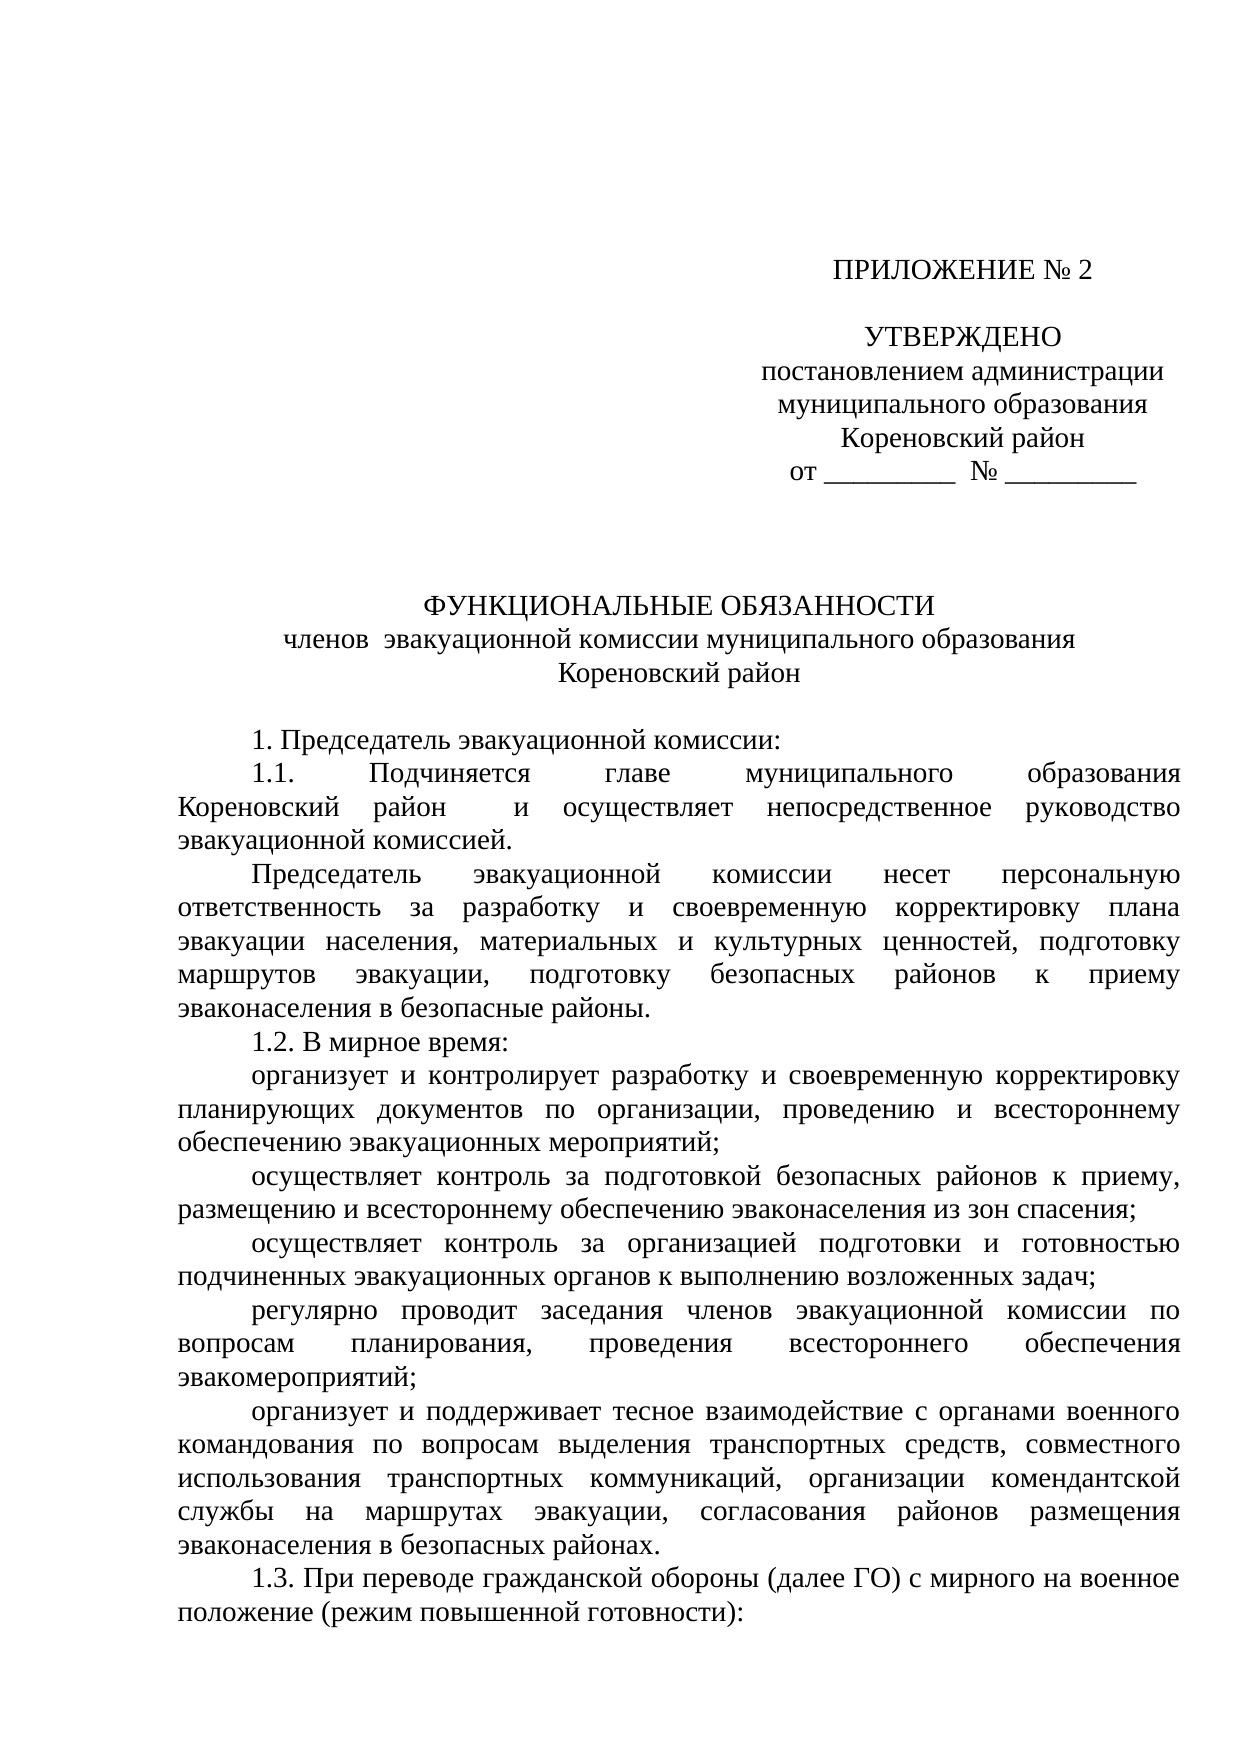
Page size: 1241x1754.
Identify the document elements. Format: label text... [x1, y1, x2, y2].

table_header [166, 252, 508, 521]
text 1.3. При переводе гражданской обороны (далее ГО) с мирного на военное положение (режим повышенной готовности): [177, 1560, 1181, 1627]
table_header [508, 252, 744, 521]
table_header Приложение № 2 УТВЕРЖДЕНО постановлением администрации муниципального образования Кореновский район от _________ № _________ [744, 252, 1181, 521]
text ФУНКЦИОНАЛЬНЫЕ ОБЯЗАННОСТИ [177, 588, 1181, 621]
text осуществляет контроль за подготовкой безопасных районов к приему, размещению и всестороннему обеспечению эваконаселения из зон спасения; [177, 1158, 1181, 1225]
text регулярно проводит заседания членов эвакуационной комиссии по вопросам планирования, проведения всестороннего обеспечения эвакомероприятий; [177, 1292, 1181, 1393]
text 1. Председатель эвакуационной комиссии: [177, 722, 1181, 755]
text организует и поддерживает тесное взаимодействие с органами военного командования по вопросам выделения транспортных средств, совместного использования транспортных коммуникаций, организации комендантской службы на маршрутах эвакуации, согласования районов размещения эваконаселения в безопасных районах. [177, 1393, 1181, 1560]
text 1.2. В мирное время: [177, 1024, 1181, 1057]
text 1.1. Подчиняется главе муниципального образования Кореновский район и осуществляет непосредственное руководство эвакуационной комиссией. [177, 755, 1181, 856]
text осуществляет контроль за организацией подготовки и готовностью подчиненных эвакуационных органов к выполнению возложенных задач; [177, 1225, 1181, 1292]
text Председатель эвакуационной комиссии несет персональную ответственность за разработку и своевременную корректировку плана эвакуации населения, материальных и культурных ценностей, подготовку маршрутов эвакуации, подготовку безопасных районов к приему эваконаселения в безопасные районы. [177, 856, 1181, 1024]
text членов эвакуационной комиссии муниципального образования Кореновский район [177, 621, 1181, 688]
text организует и контролирует разработку и своевременную корректировку планирующих документов по организации, проведению и всестороннему обеспечению эвакуационных мероприятий; [177, 1057, 1181, 1158]
